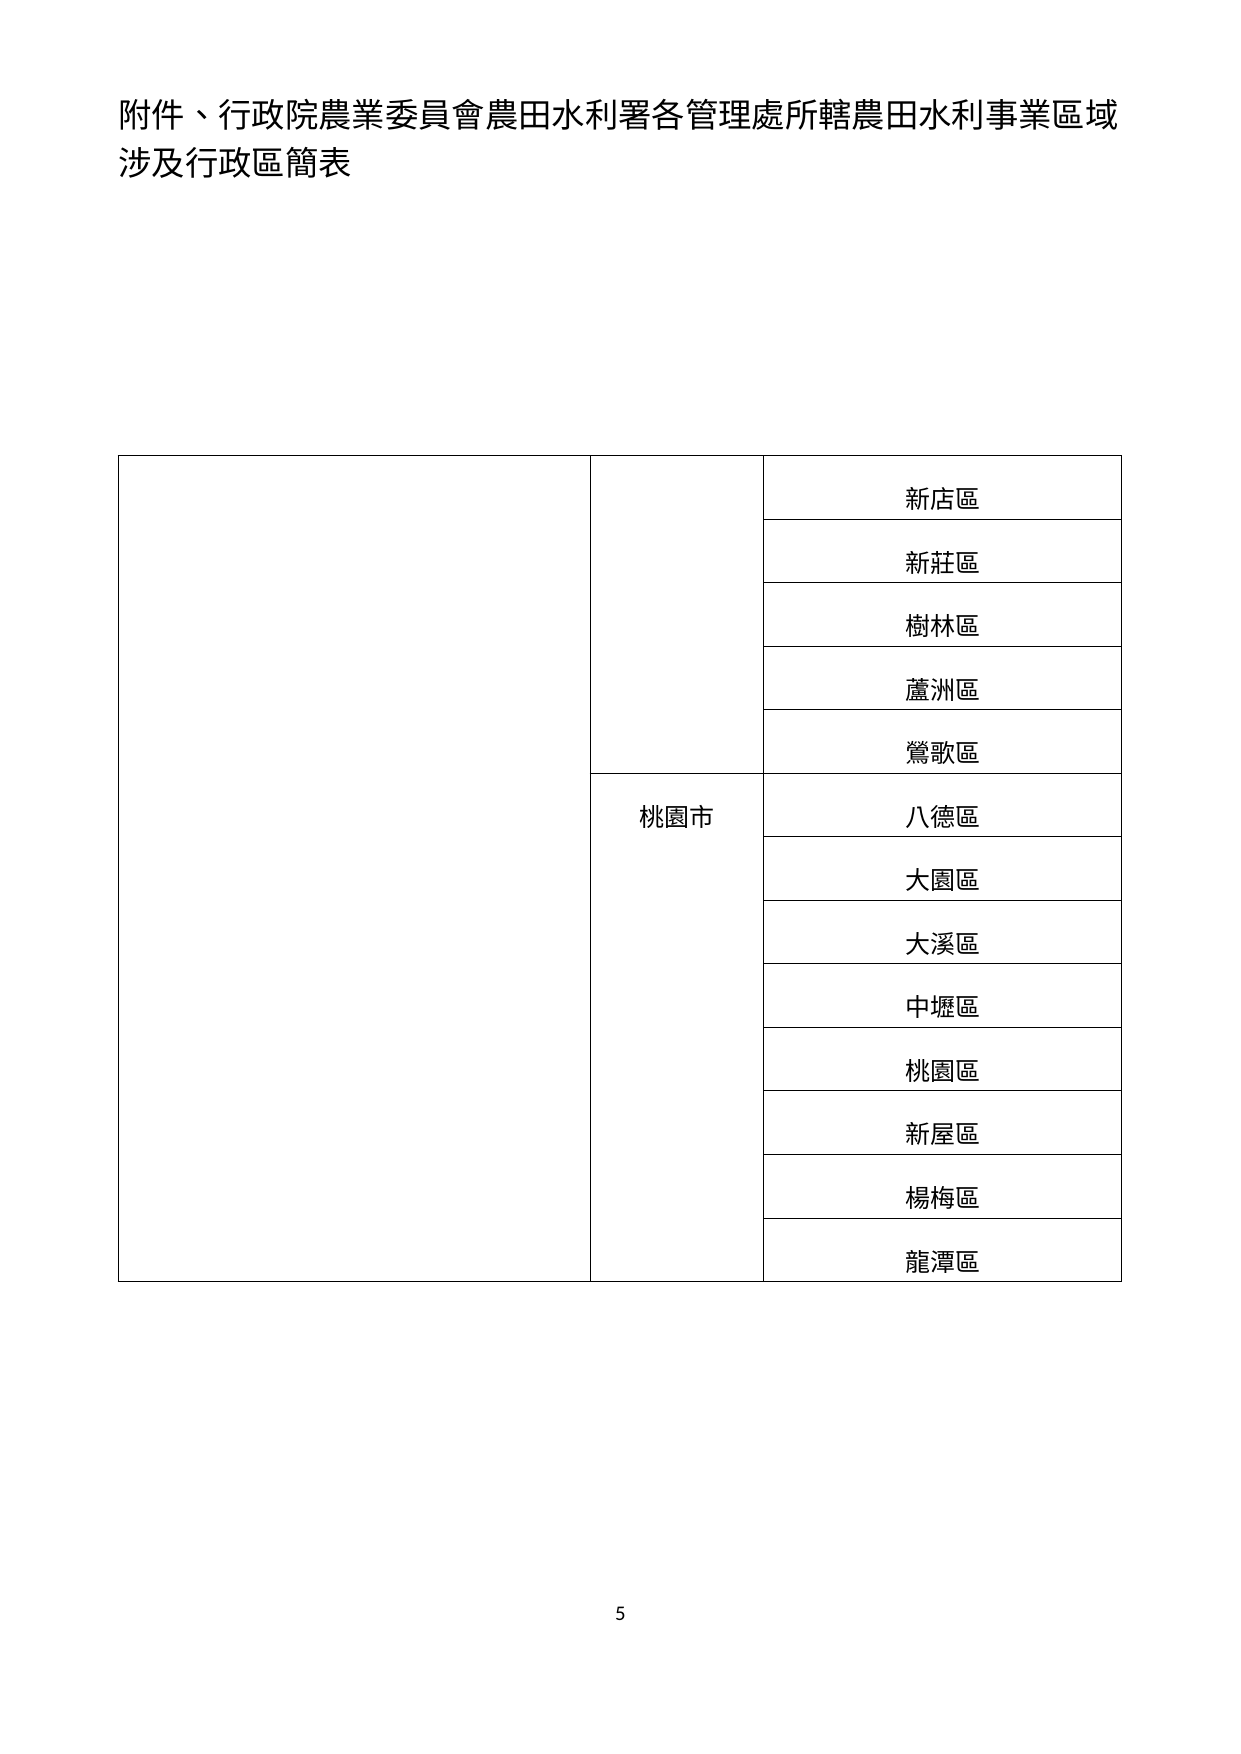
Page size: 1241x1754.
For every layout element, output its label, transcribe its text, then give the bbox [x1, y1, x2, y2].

table_cell 鶯歌區 [764, 710, 1121, 773]
table_cell 樹林區 [764, 583, 1121, 646]
table_cell 蘆洲區 [764, 647, 1121, 709]
table_cell 龍潭區 [764, 1219, 1121, 1281]
table_cell 大溪區 [764, 901, 1121, 963]
table_cell [119, 456, 590, 1281]
table_cell 八德區 [764, 774, 1121, 836]
table_cell 楊梅區 [764, 1155, 1121, 1217]
table_cell 新莊區 [764, 520, 1121, 582]
table_cell 新屋區 [764, 1091, 1121, 1154]
table_cell 大園區 [764, 837, 1121, 900]
table_cell 新店區 [764, 456, 1121, 518]
table_cell 桃園市 [591, 774, 763, 1281]
table_cell 中壢區 [764, 964, 1121, 1027]
table_cell [591, 456, 763, 773]
table_cell 桃園區 [764, 1028, 1121, 1090]
